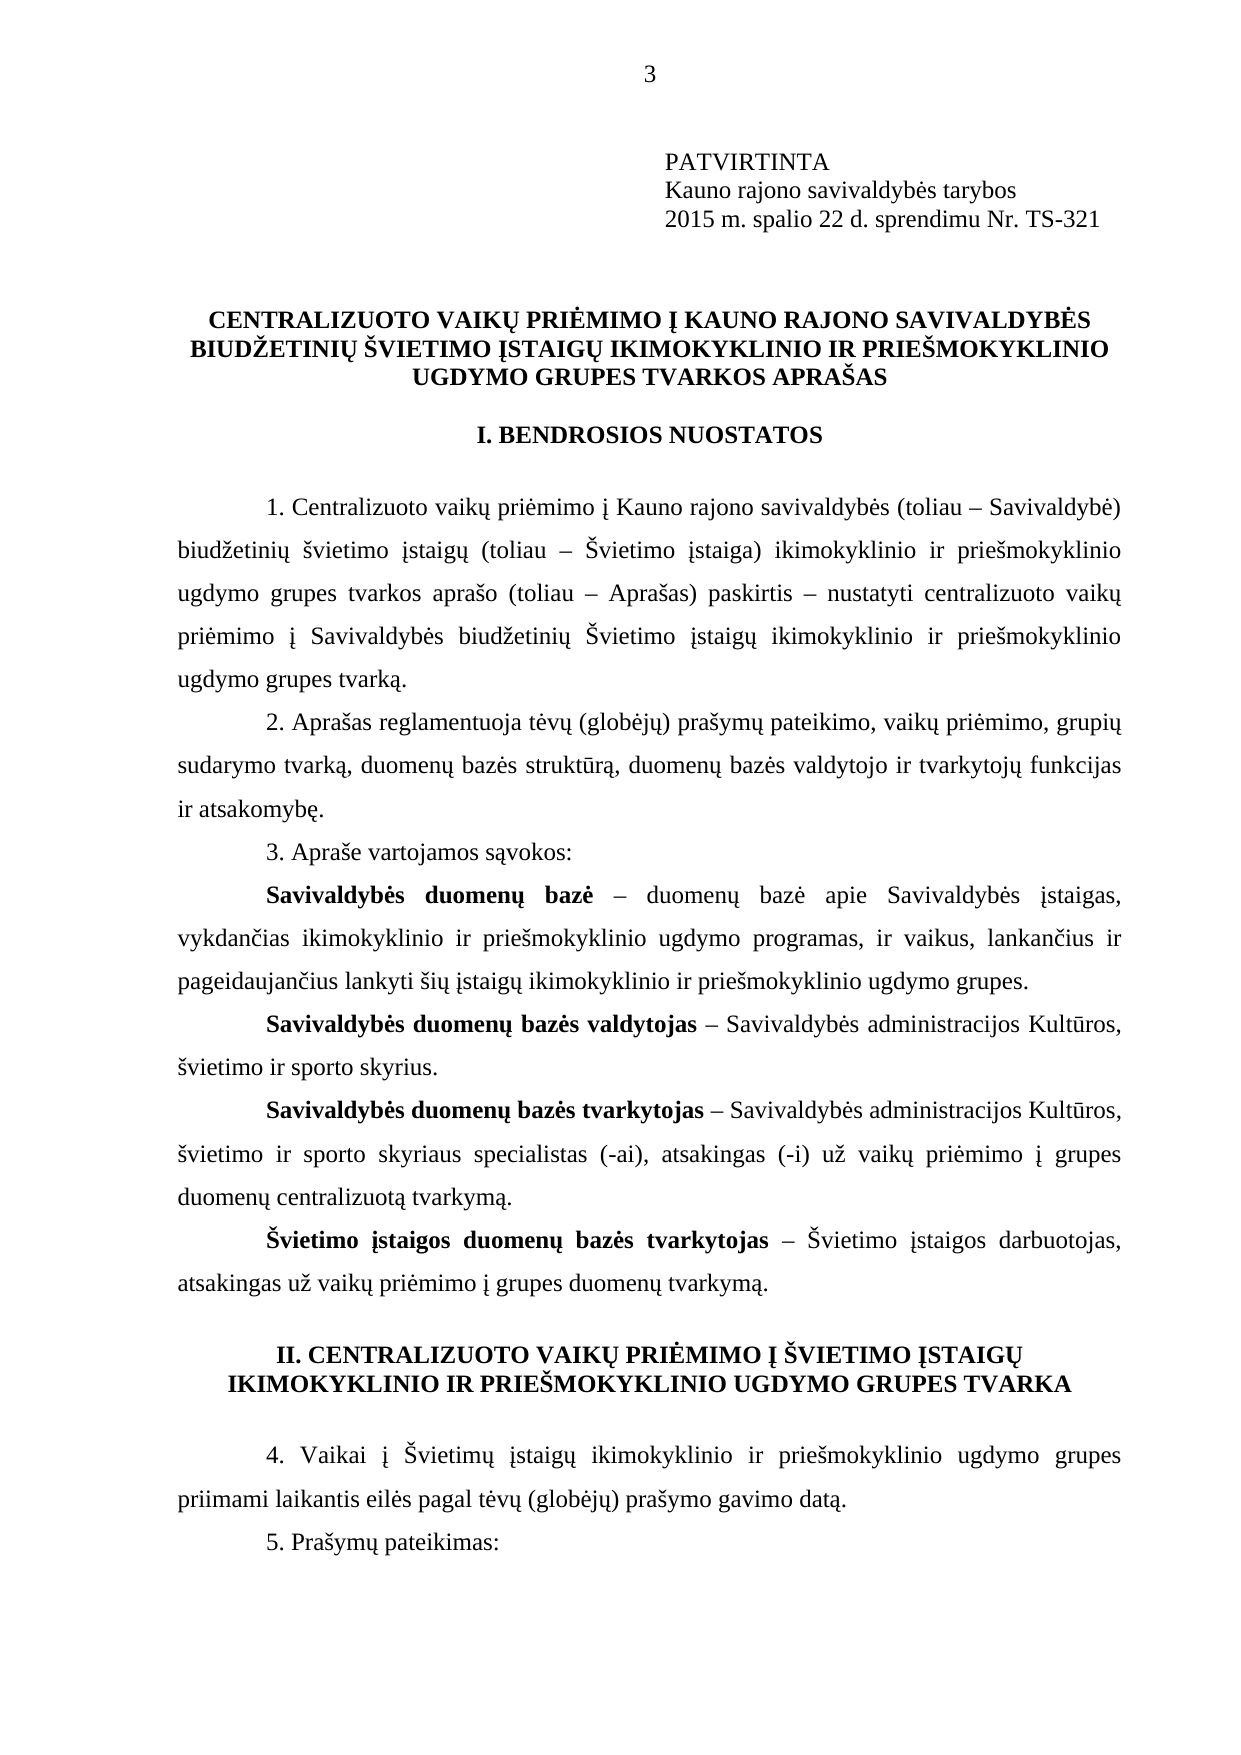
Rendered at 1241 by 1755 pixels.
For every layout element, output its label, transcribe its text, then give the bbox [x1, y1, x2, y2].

text 1. Centralizuoto vaikų priėmimo į Kauno rajono savivaldybės (toliau – Savivaldybė) biudžetinių švietimo įstaigų (toliau – Švietimo įstaiga) ikimokyklinio ir priešmokyklinio ugdymo grupes tvarkos aprašo (toliau – Aprašas) paskirtis – nustatyti centralizuoto vaikų priėmimo į Savivaldybės biudžetinių Švietimo įstaigų ikimokyklinio ir priešmokyklinio ugdymo grupes tvarką. [177, 492, 1122, 693]
text Savivaldybės duomenų bazės valdytojas – Savivaldybės administracijos Kultūros, švietimo ir sporto skyrius. [177, 1009, 1122, 1081]
text Savivaldybės duomenų bazės tvarkytojas – Savivaldybės administracijos Kultūros, švietimo ir sporto skyriaus specialistas (-ai), atsakingas (-i) už vaikų priėmimo į grupes duomenų centralizuotą tvarkymą. [177, 1096, 1122, 1211]
text 4. Vaikai į Švietimų įstaigų ikimokyklinio ir priešmokyklinio ugdymo grupes priimami laikantis eilės pagal tėvų (globėjų) prašymo gavimo datą. [177, 1441, 1122, 1512]
text 2015 m. spalio 22 d. sprendimu Nr. TS-321 [177, 204, 1122, 233]
text 5. Prašymų pateikimas: [177, 1527, 1122, 1556]
text CENTRALIZUOTO VAIKŲ PRIĖMIMO Į KAUNO RAJONO SAVIVALDYBĖS BIUDŽETINIŲ ŠVIETIMO ĮSTAIGŲ IKIMOKYKLINIO IR PRIEŠMOKYKLINIO UGDYMO GRUPES TVARKOS APRAŠAS [177, 305, 1122, 391]
text I. BENDROSIOS NUOSTATOS [177, 420, 1122, 449]
text II. Centralizuoto vaikų priėmimo Į ŠVIETIMO ĮSTAIGŲ IKIMOKYKLINIO IR PRIEŠMOKYKLINIO UGDYMO GRUPES TVARKA [177, 1340, 1122, 1397]
text 2. Aprašas reglamentuoja tėvų (globėjų) prašymų pateikimo, vaikų priėmimo, grupių sudarymo tvarką, duomenų bazės struktūrą, duomenų bazės valdytojo ir tvarkytojų funkcijas ir atsakomybę. [177, 707, 1122, 822]
text Savivaldybės duomenų bazė – duomenų bazė apie Savivaldybės įstaigas, vykdančias ikimokyklinio ir priešmokyklinio ugdymo programas, ir vaikus, lankančius ir pageidaujančius lankyti šių įstaigų ikimokyklinio ir priešmokyklinio ugdymo grupes. [177, 880, 1122, 995]
text PATVIRTINTA [589, 147, 1122, 176]
text 3. Apraše vartojamos sąvokos: [177, 837, 1122, 866]
text Kauno rajono savivaldybės tarybos [177, 176, 1122, 204]
text Švietimo įstaigos duomenų bazės tvarkytojas – Švietimo įstaigos darbuotojas, atsakingas už vaikų priėmimo į grupes duomenų tvarkymą. [177, 1225, 1122, 1297]
